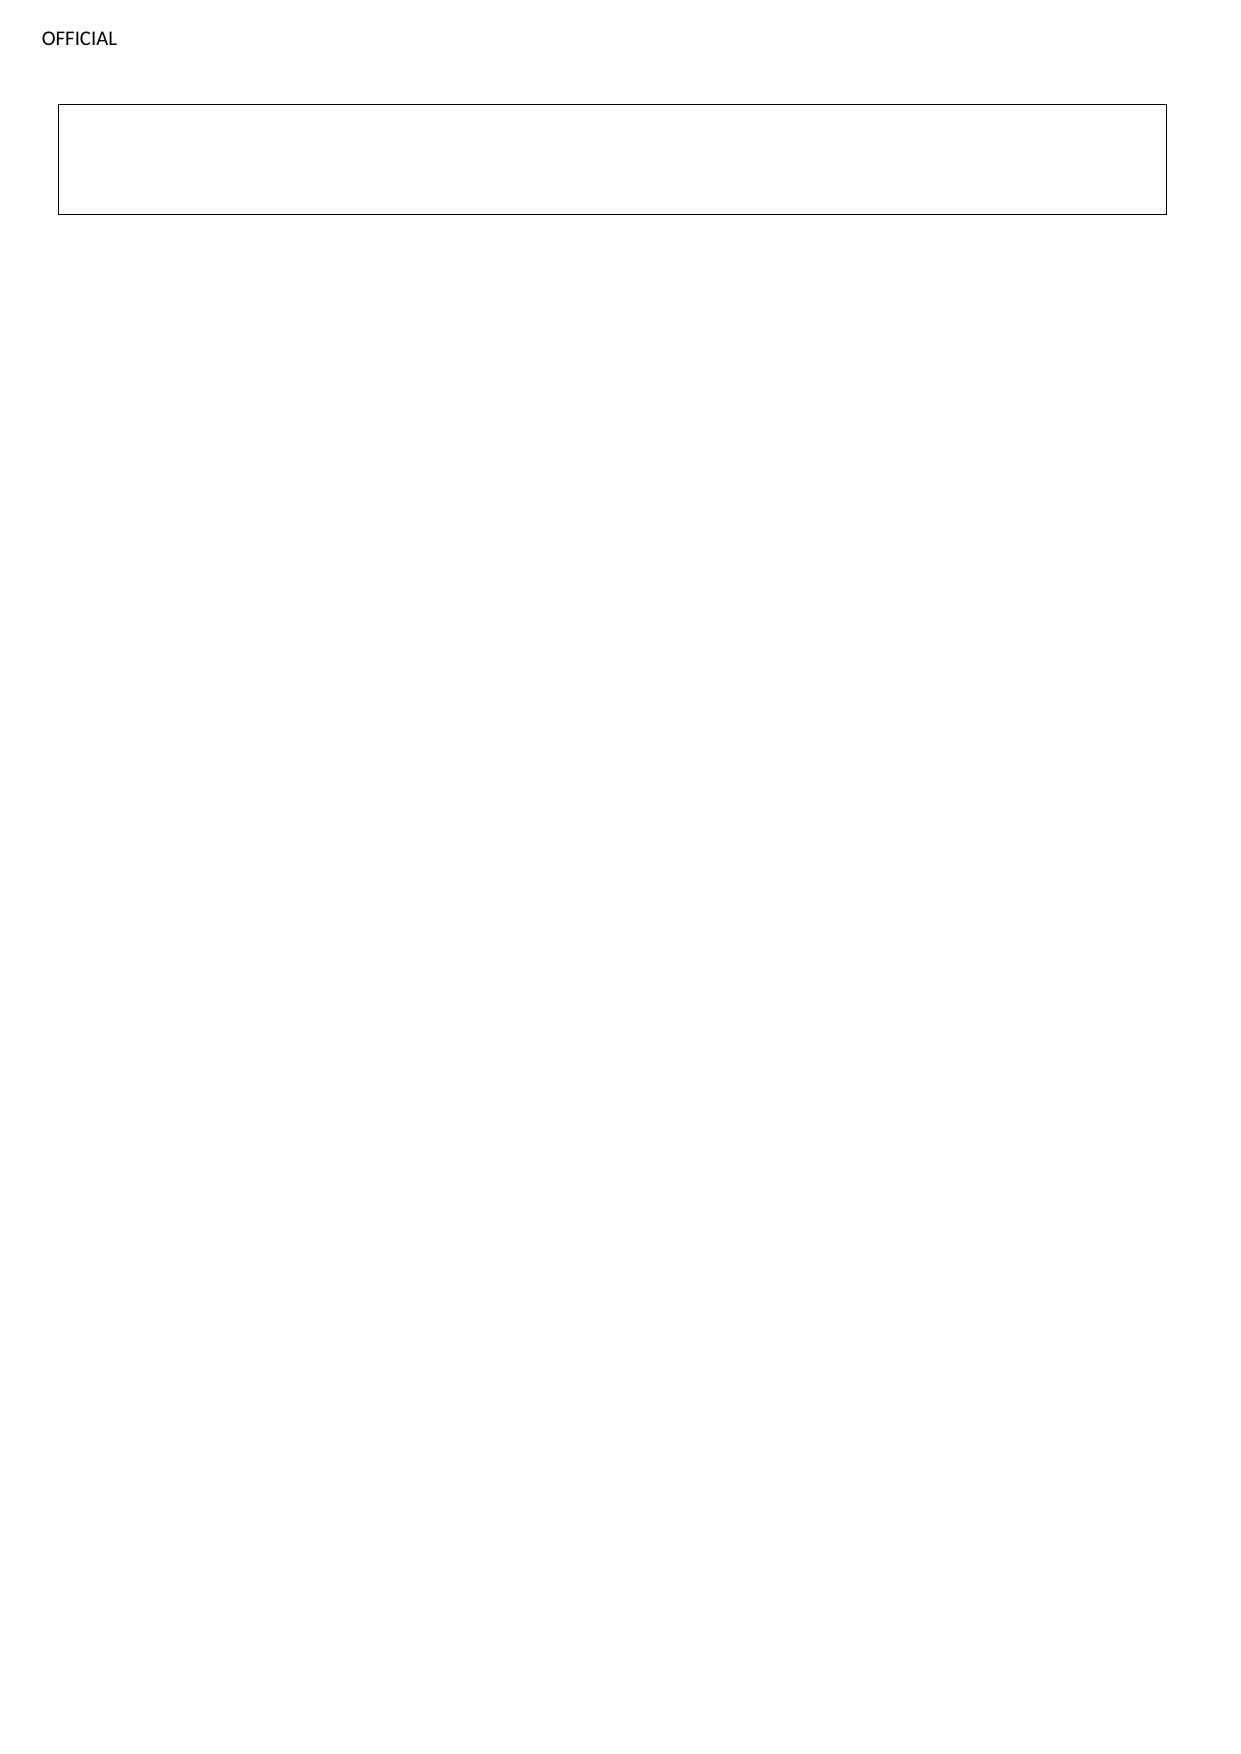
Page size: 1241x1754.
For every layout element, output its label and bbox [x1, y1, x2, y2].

table_cell [59, 105, 1166, 213]
